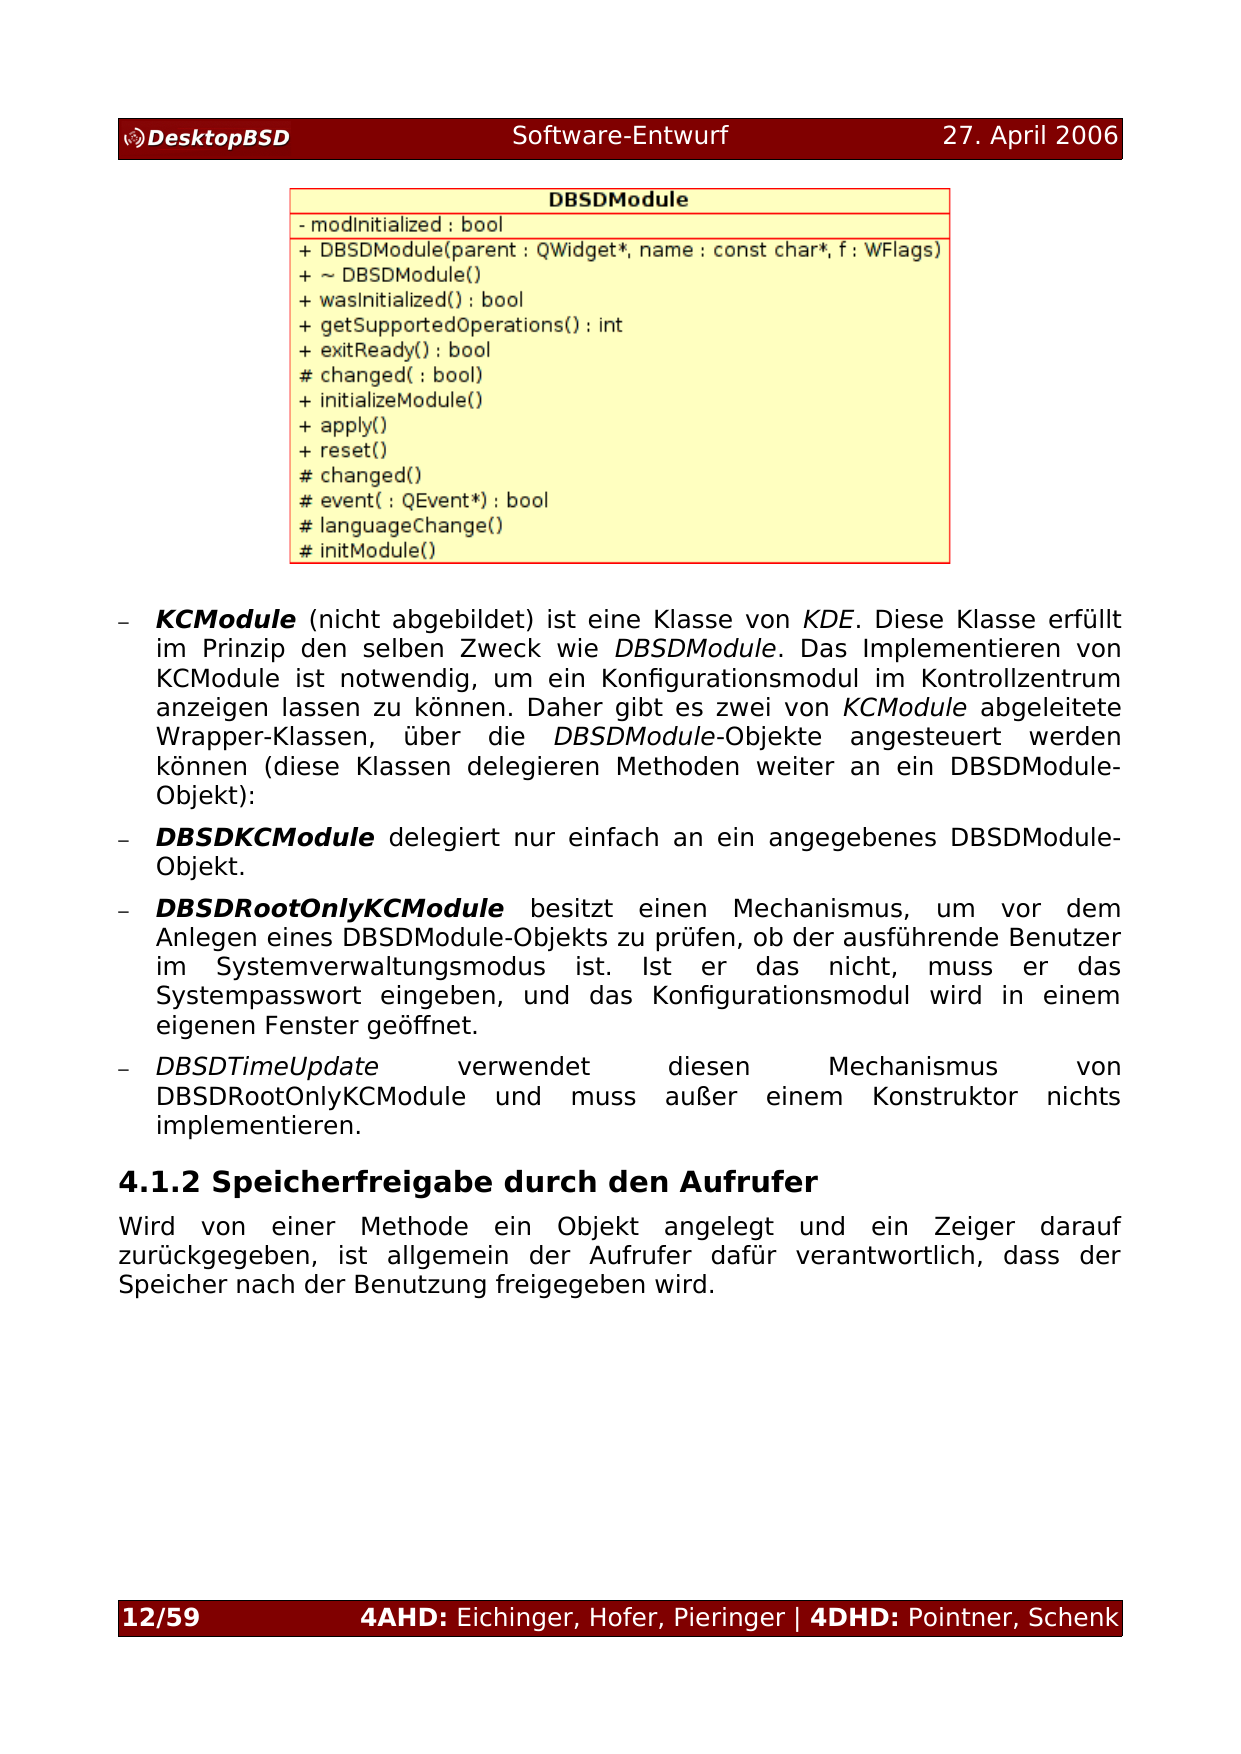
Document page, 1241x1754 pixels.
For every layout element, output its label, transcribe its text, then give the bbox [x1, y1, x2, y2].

subtitle 4.1.2 Speicherfreigabe durch den Aufrufer [118, 1165, 1122, 1200]
list DBSDRootOnlyKCModule besitzt einen Mechanismus, um vor dem Anlegen eines DBSDModule-Objekts zu prüfen, ob der ausführende Benutzer im Systemverwaltungsmodus ist. Ist er das nicht, muss er das Systempasswort eingeben, und das Konfigurationsmodul wird in einem eigenen Fenster geöffnet. [118, 894, 1122, 1040]
list DBSDKCModule delegiert nur einfach an ein angegebenes DBSDModule-Objekt. [118, 823, 1122, 881]
picture [121, 121, 292, 156]
list DBSDTimeUpdate verwendet diesen Mechanismus von DBSDRootOnlyKCModule und muss außer einem Konstruktor nichts implementieren. [118, 1053, 1122, 1140]
text Wird von einer Methode ein Objekt angelegt und ein Zeiger darauf zurückgegeben, ist allgemein der Aufrufer dafür verantwortlich, dass der Speicher nach der Benutzung freigegeben wird. [118, 1212, 1122, 1300]
list KCModule (nicht abgebildet) ist eine Klasse von KDE. Diese Klasse erfüllt im Prinzip den selben Zweck wie DBSDModule. Das Implementieren von KCModule ist notwendig, um ein Konfigurationsmodul im Kontrollzentrum anzeigen lassen zu können. Daher gibt es zwei von KCModule abgeleitete Wrapper-Klassen, über die DBSDModule-Objekte angesteuert werden können (diese Klassen delegieren Methoden weiter an ein DBSDModule-Objekt): [118, 605, 1122, 810]
picture [289, 188, 951, 564]
